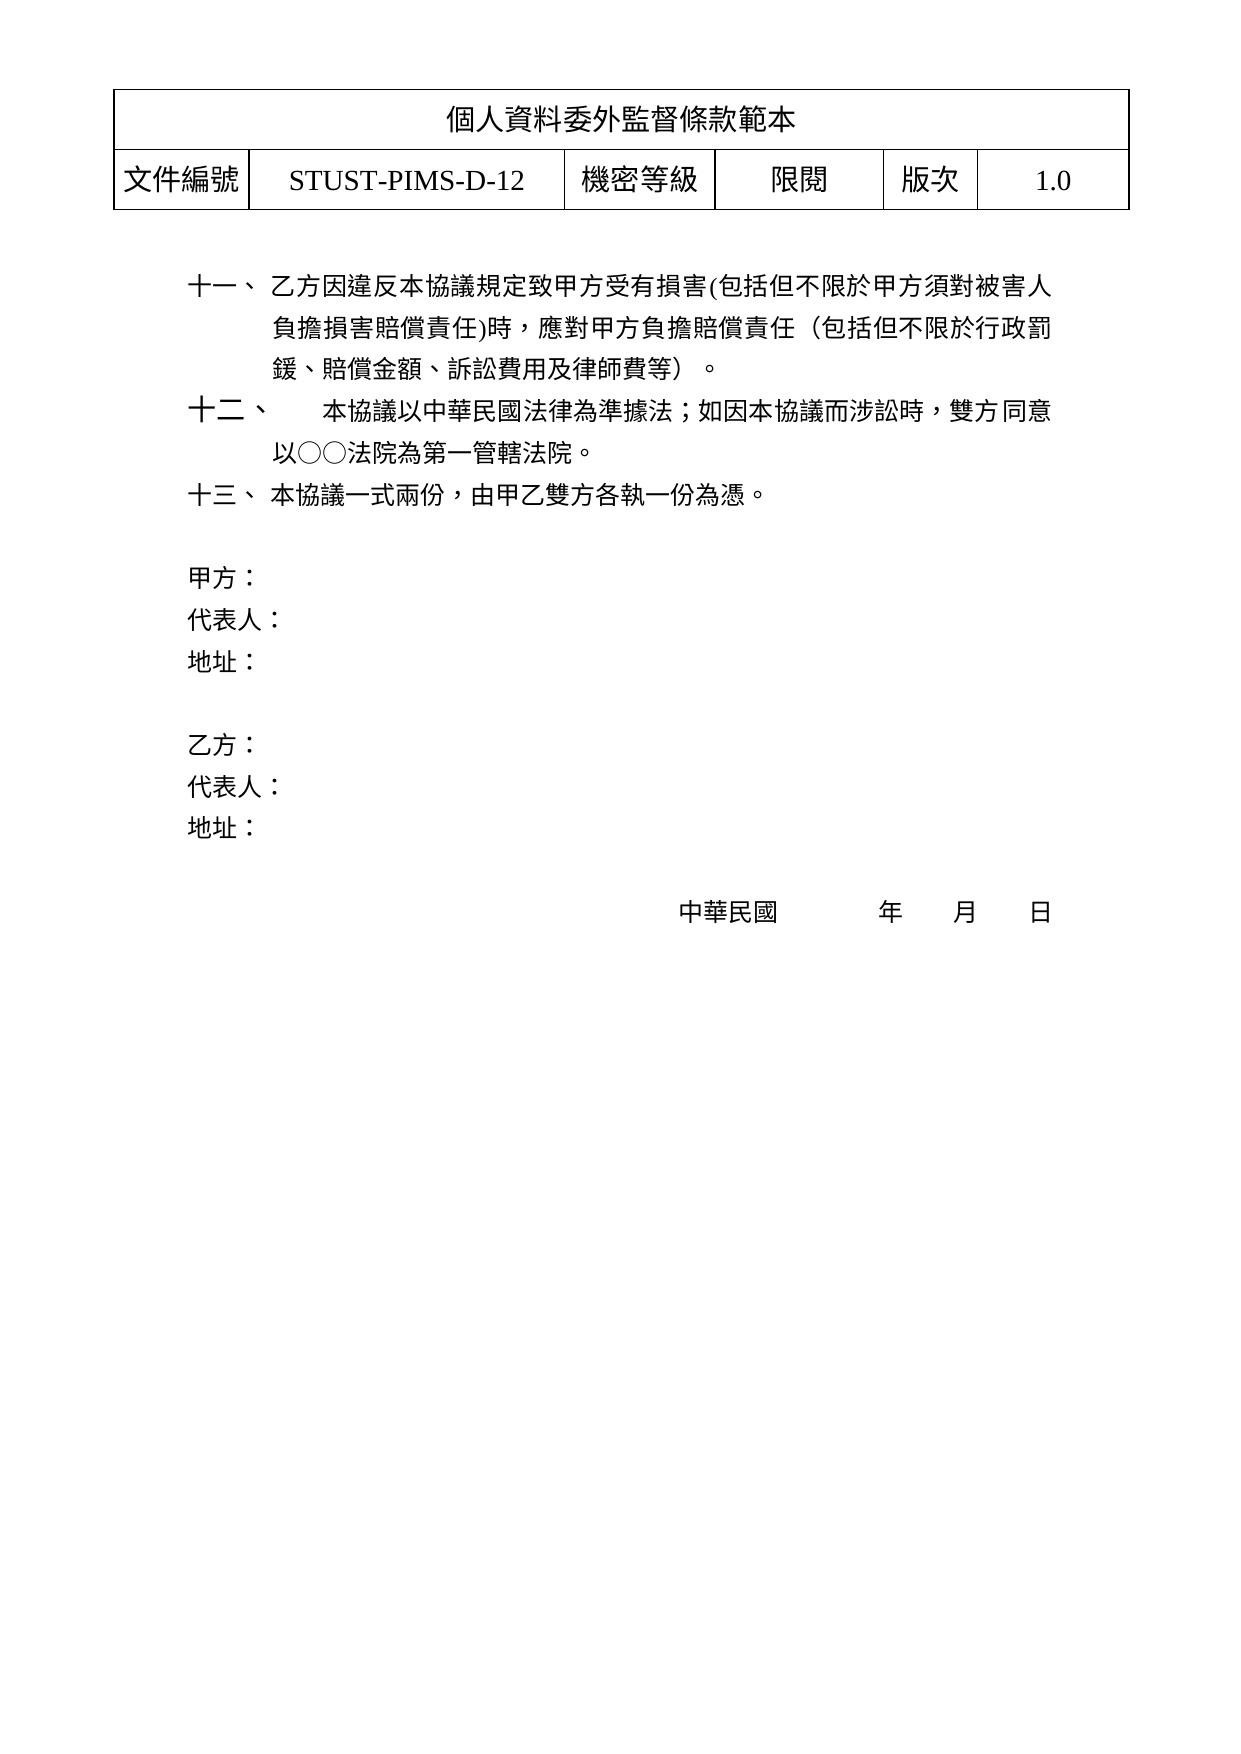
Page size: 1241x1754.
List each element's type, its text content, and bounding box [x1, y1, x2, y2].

text 乙方： [187, 720, 1053, 762]
list 本協議以中華民國法律為準據法；如因本協議而涉訟時，雙方同意以○○法院為第一管轄法院。 [187, 386, 1053, 470]
list 乙方因違反本協議規定致甲方受有損害(包括但不限於甲方須對被害人負擔損害賠償責任)時，應對甲方負擔賠償責任（包括但不限於行政罰鍰、賠償金額、訴訟費用及律師費等）。 [187, 261, 1053, 386]
list 本協議一式兩份，由甲乙雙方各執一份為憑。 [187, 470, 1053, 512]
text 代表人： [187, 762, 1053, 803]
text 甲方： [187, 553, 1053, 595]
text 代表人： [187, 595, 1053, 637]
text 地址： [187, 803, 1053, 845]
text 中華民國 年 月 日 [187, 887, 1053, 928]
text 地址： [187, 637, 1053, 678]
